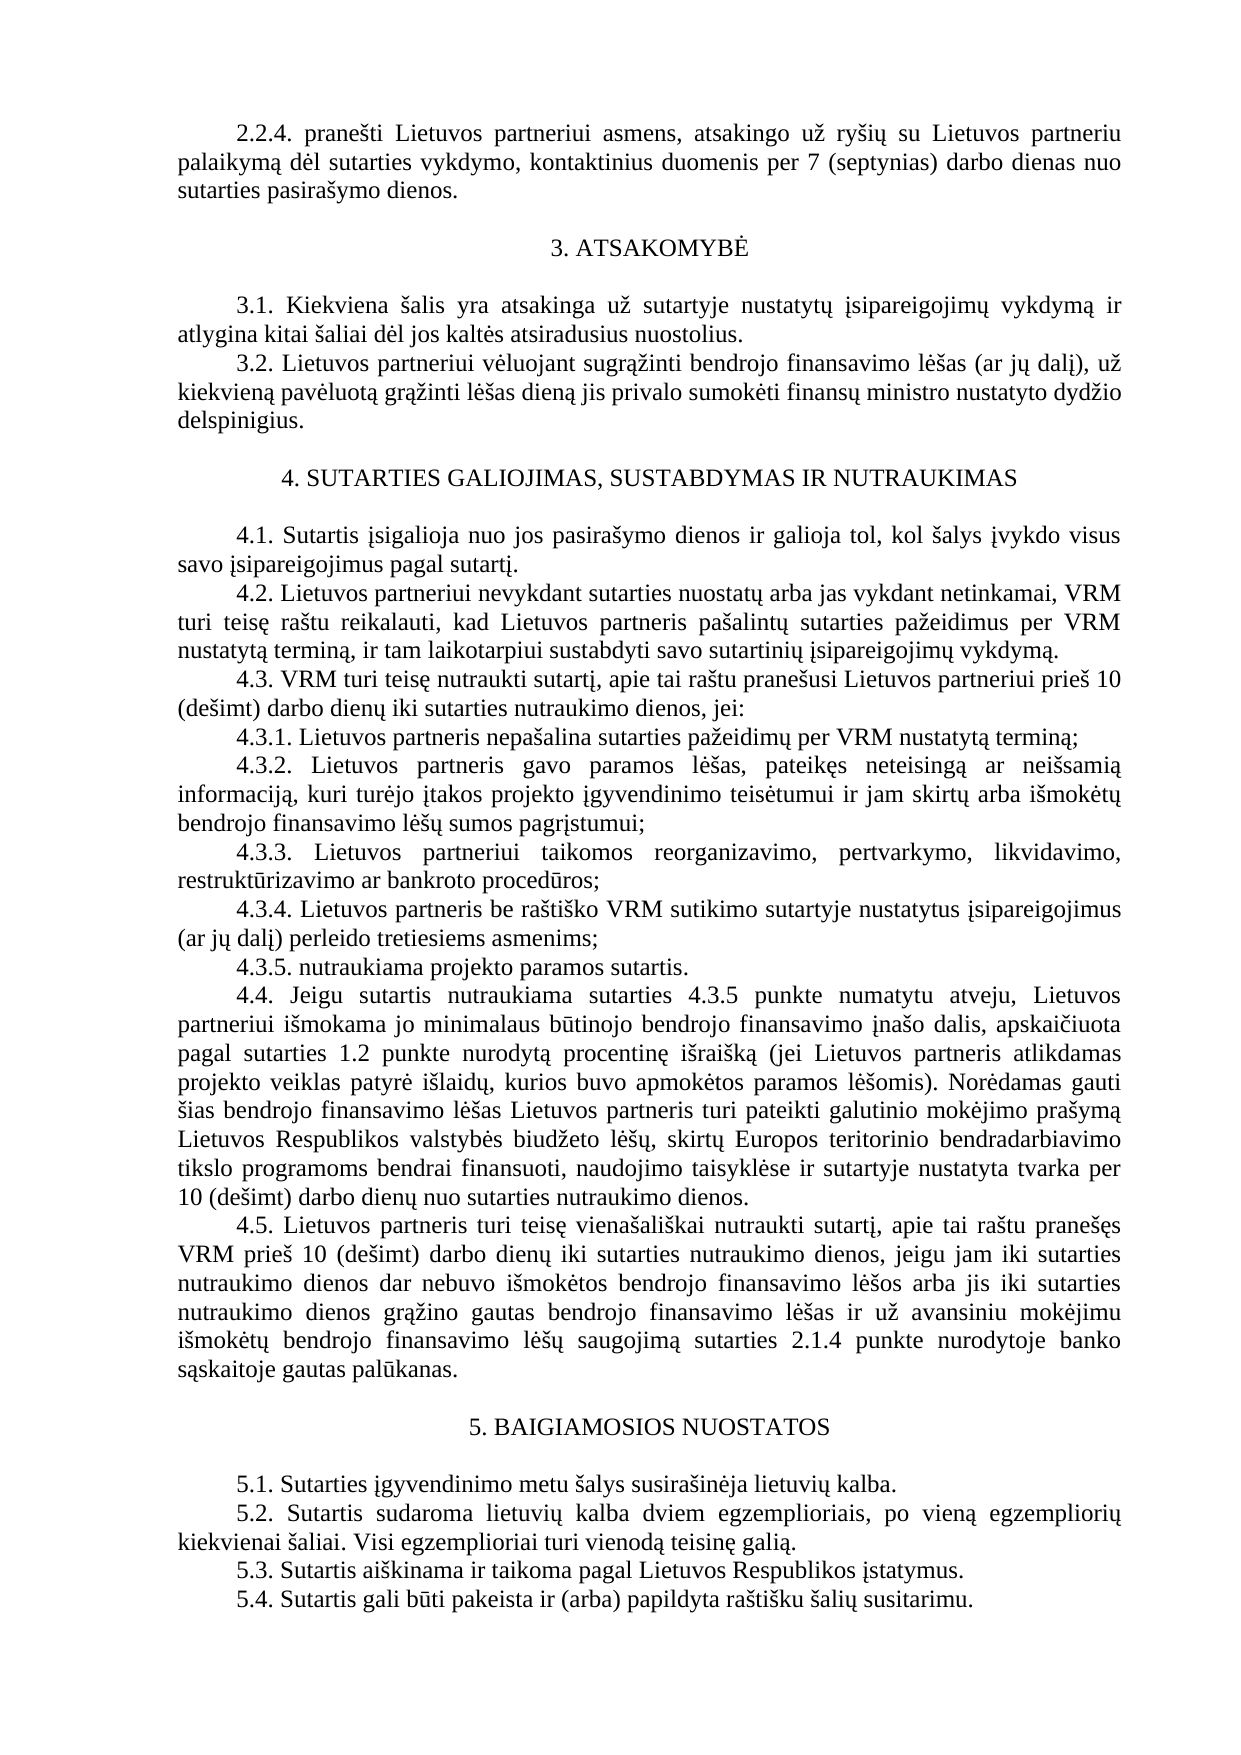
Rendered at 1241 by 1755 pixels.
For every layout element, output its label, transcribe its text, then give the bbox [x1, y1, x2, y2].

text 3.2. Lietuvos partneriui vėluojant sugrąžinti bendrojo finansavimo lėšas (ar jų dalį), už kiekvieną pavėluotą grąžinti lėšas dieną jis privalo sumokėti finansų ministro nustatyto dydžio delspinigius. [177, 348, 1122, 434]
text 2.2.4. pranešti Lietuvos partneriui asmens, atsakingo už ryšių su Lietuvos partneriu palaikymą dėl sutarties vykdymo, kontaktinius duomenis per 7 (septynias) darbo dienas nuo sutarties pasirašymo dienos. [177, 118, 1122, 204]
text 4.3. VRM turi teisę nutraukti sutartį, apie tai raštu pranešusi Lietuvos partneriui prieš 10 (dešimt) darbo dienų iki sutarties nutraukimo dienos, jei: [177, 664, 1122, 722]
text 5.1. Sutarties įgyvendinimo metu šalys susirašinėja lietuvių kalba. [177, 1469, 1122, 1498]
text 4.3.2. Lietuvos partneris gavo paramos lėšas, pateikęs neteisingą ar neišsamią informaciją, kuri turėjo įtakos projekto įgyvendinimo teisėtumui ir jam skirtų arba išmokėtų bendrojo finansavimo lėšų sumos pagrįstumui; [177, 751, 1122, 837]
text 3. ATSAKOMYBĖ [177, 233, 1122, 262]
text 5. BAIGIAMOSIOS NUOSTATOS [177, 1412, 1122, 1441]
text 4.3.3. Lietuvos partneriui taikomos reorganizavimo, pertvarkymo, likvidavimo, restruktūrizavimo ar bankroto procedūros; [177, 837, 1122, 894]
text 5.2. Sutartis sudaroma lietuvių kalba dviem egzemplioriais, po vieną egzempliorių kiekvienai šaliai. Visi egzemplioriai turi vienodą teisinę galią. [177, 1498, 1122, 1556]
text 4.3.5. nutraukiama projekto paramos sutartis. [177, 952, 1122, 981]
text 4.1. Sutartis įsigalioja nuo jos pasirašymo dienos ir galioja tol, kol šalys įvykdo visus savo įsipareigojimus pagal sutartį. [177, 521, 1122, 578]
text 3.1. Kiekviena šalis yra atsakinga už sutartyje nustatytų įsipareigojimų vykdymą ir atlygina kitai šaliai dėl jos kaltės atsiradusius nuostolius. [177, 291, 1122, 348]
text 4.3.1. Lietuvos partneris nepašalina sutarties pažeidimų per VRM nustatytą terminą; [177, 722, 1122, 751]
text 4.5. Lietuvos partneris turi teisę vienašališkai nutraukti sutartį, apie tai raštu pranešęs VRM prieš 10 (dešimt) darbo dienų iki sutarties nutraukimo dienos, jeigu jam iki sutarties nutraukimo dienos dar nebuvo išmokėtos bendrojo finansavimo lėšos arba jis iki sutarties nutraukimo dienos grąžino gautas bendrojo finansavimo lėšas ir už avansiniu mokėjimu išmokėtų bendrojo finansavimo lėšų saugojimą sutarties 2.1.4 punkte nurodytoje banko sąskaitoje gautas palūkanas. [177, 1211, 1122, 1383]
text 4.4. Jeigu sutartis nutraukiama sutarties 4.3.5 punkte numatytu atveju, Lietuvos partneriui išmokama jo minimalaus būtinojo bendrojo finansavimo įnašo dalis, apskaičiuota pagal sutarties 1.2 punkte nurodytą procentinę išraišką (jei Lietuvos partneris atlikdamas projekto veiklas patyrė išlaidų, kurios buvo apmokėtos paramos lėšomis). Norėdamas gauti šias bendrojo finansavimo lėšas Lietuvos partneris turi pateikti galutinio mokėjimo prašymą Lietuvos Respublikos valstybės biudžeto lėšų, skirtų Europos teritorinio bendradarbiavimo tikslo programoms bendrai finansuoti, naudojimo taisyklėse ir sutartyje nustatyta tvarka per 10 (dešimt) darbo dienų nuo sutarties nutraukimo dienos. [177, 981, 1122, 1211]
text 4. SUTARTIES GALIOJIMAS, SUSTABDYMAS IR NUTRAUKIMAS [177, 463, 1122, 492]
text 4.3.4. Lietuvos partneris be raštiško VRM sutikimo sutartyje nustatytus įsipareigojimus (ar jų dalį) perleido tretiesiems asmenims; [177, 894, 1122, 952]
text 5.4. Sutartis gali būti pakeista ir (arba) papildyta raštišku šalių susitarimu. [177, 1584, 1122, 1613]
text 4.2. Lietuvos partneriui nevykdant sutarties nuostatų arba jas vykdant netinkamai, VRM turi teisę raštu reikalauti, kad Lietuvos partneris pašalintų sutarties pažeidimus per VRM nustatytą terminą, ir tam laikotarpiui sustabdyti savo sutartinių įsipareigojimų vykdymą. [177, 578, 1122, 664]
text 5.3. Sutartis aiškinama ir taikoma pagal Lietuvos Respublikos įstatymus. [177, 1556, 1122, 1584]
